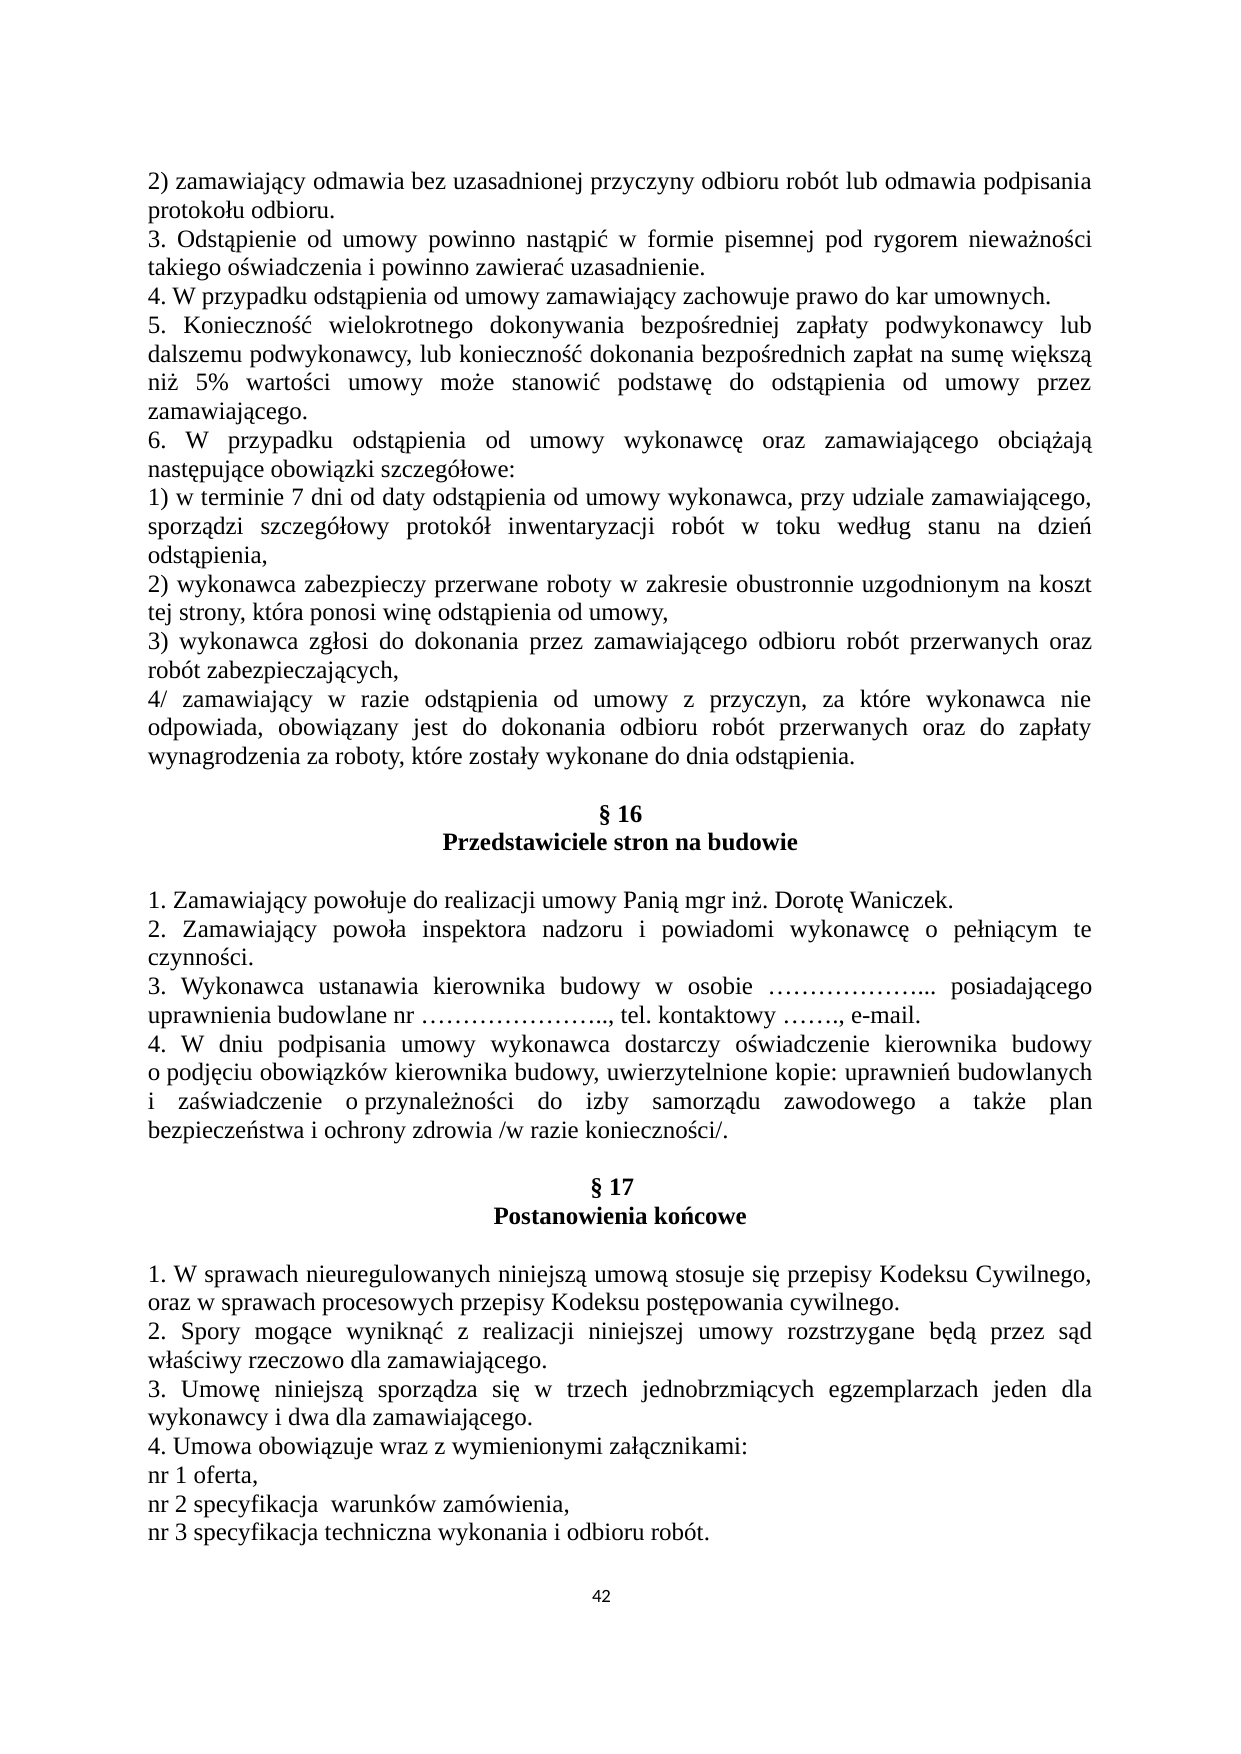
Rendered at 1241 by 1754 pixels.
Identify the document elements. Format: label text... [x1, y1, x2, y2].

text 1. Zamawiający powołuje do realizacji umowy Panią mgr inż. Dorotę Waniczek. [148, 885, 1093, 914]
text § 16 [148, 799, 1093, 827]
text 3. Odstąpienie od umowy powinno nastąpić w formie pisemnej pod rygorem nieważności takiego oświadczenia i powinno zawierać uzasadnienie. [148, 224, 1093, 281]
text 6. W przypadku odstąpienia od umowy wykonawcę oraz zamawiającego obciążają następujące obowiązki szczegółowe: [148, 425, 1093, 482]
text 2) wykonawca zabezpieczy przerwane roboty w zakresie obustronnie uzgodnionym na koszt tej strony, która ponosi winę odstąpienia od umowy, [148, 569, 1093, 626]
text nr 1 oferta, [148, 1460, 1093, 1489]
text nr 2 specyfikacja warunków zamówienia, [148, 1489, 1093, 1517]
text 4/ zamawiający w razie odstąpienia od umowy z przyczyn, za które wykonawca nie odpowiada, obowiązany jest do dokonania odbioru robót przerwanych oraz do zapłaty wynagrodzenia za roboty, które zostały wykonane do dnia odstąpienia. [148, 684, 1093, 770]
text 2. Spory mogące wyniknąć z realizacji niniejszej umowy rozstrzygane będą przez sąd właściwy rzeczowo dla zamawiającego. [148, 1316, 1093, 1374]
text 3. Wykonawca ustanawia kierownika budowy w osobie ………………... posiadającego uprawnienia budowlane nr ………………….., tel. kontaktowy ……., e-mail. [148, 971, 1093, 1029]
text § 17 [516, 1172, 1093, 1201]
text 1. W sprawach nieuregulowanych niniejszą umową stosuje się przepisy Kodeksu Cywilnego, oraz w sprawach procesowych przepisy Kodeksu postępowania cywilnego. [148, 1259, 1093, 1316]
text 5. Konieczność wielokrotnego dokonywania bezpośredniej zapłaty podwykonawcy lub dalszemu podwykonawcy, lub konieczność dokonania bezpośrednich zapłat na sumę większą niż 5% wartości umowy może stanowić podstawę do odstąpienia od umowy przez zamawiającego. [148, 310, 1093, 425]
text Postanowienia końcowe [148, 1201, 1093, 1230]
text 4. W dniu podpisania umowy wykonawca dostarczy oświadczenie kierownika budowy o podjęciu obowiązków kierownika budowy, uwierzytelnione kopie: uprawnień budowlanych i zaświadczenie o przynależności do izby samorządu zawodowego a także plan bezpieczeństwa i ochrony zdrowia /w razie konieczności/. [148, 1029, 1093, 1144]
text Przedstawiciele stron na budowie [148, 827, 1093, 856]
text 1) w terminie 7 dni od daty odstąpienia od umowy wykonawca, przy udziale zamawiającego, sporządzi szczegółowy protokół inwentaryzacji robót w toku według stanu na dzień odstąpienia, [148, 482, 1093, 569]
text 3. Umowę niniejszą sporządza się w trzech jednobrzmiących egzemplarzach jeden dla wykonawcy i dwa dla zamawiającego. [148, 1374, 1093, 1431]
text 2) zamawiający odmawia bez uzasadnionej przyczyny odbioru robót lub odmawia podpisania protokołu odbioru. [148, 166, 1093, 224]
text nr 3 specyfikacja techniczna wykonania i odbioru robót. [148, 1517, 1093, 1546]
text 2. Zamawiający powoła inspektora nadzoru i powiadomi wykonawcę o pełniącym te czynności. [148, 914, 1093, 971]
text 3) wykonawca zgłosi do dokonania przez zamawiającego odbioru robót przerwanych oraz robót zabezpieczających, [148, 626, 1093, 684]
text 4. W przypadku odstąpienia od umowy zamawiający zachowuje prawo do kar umownych. [148, 281, 1093, 310]
text 4. Umowa obowiązuje wraz z wymienionymi załącznikami: [148, 1431, 1093, 1460]
